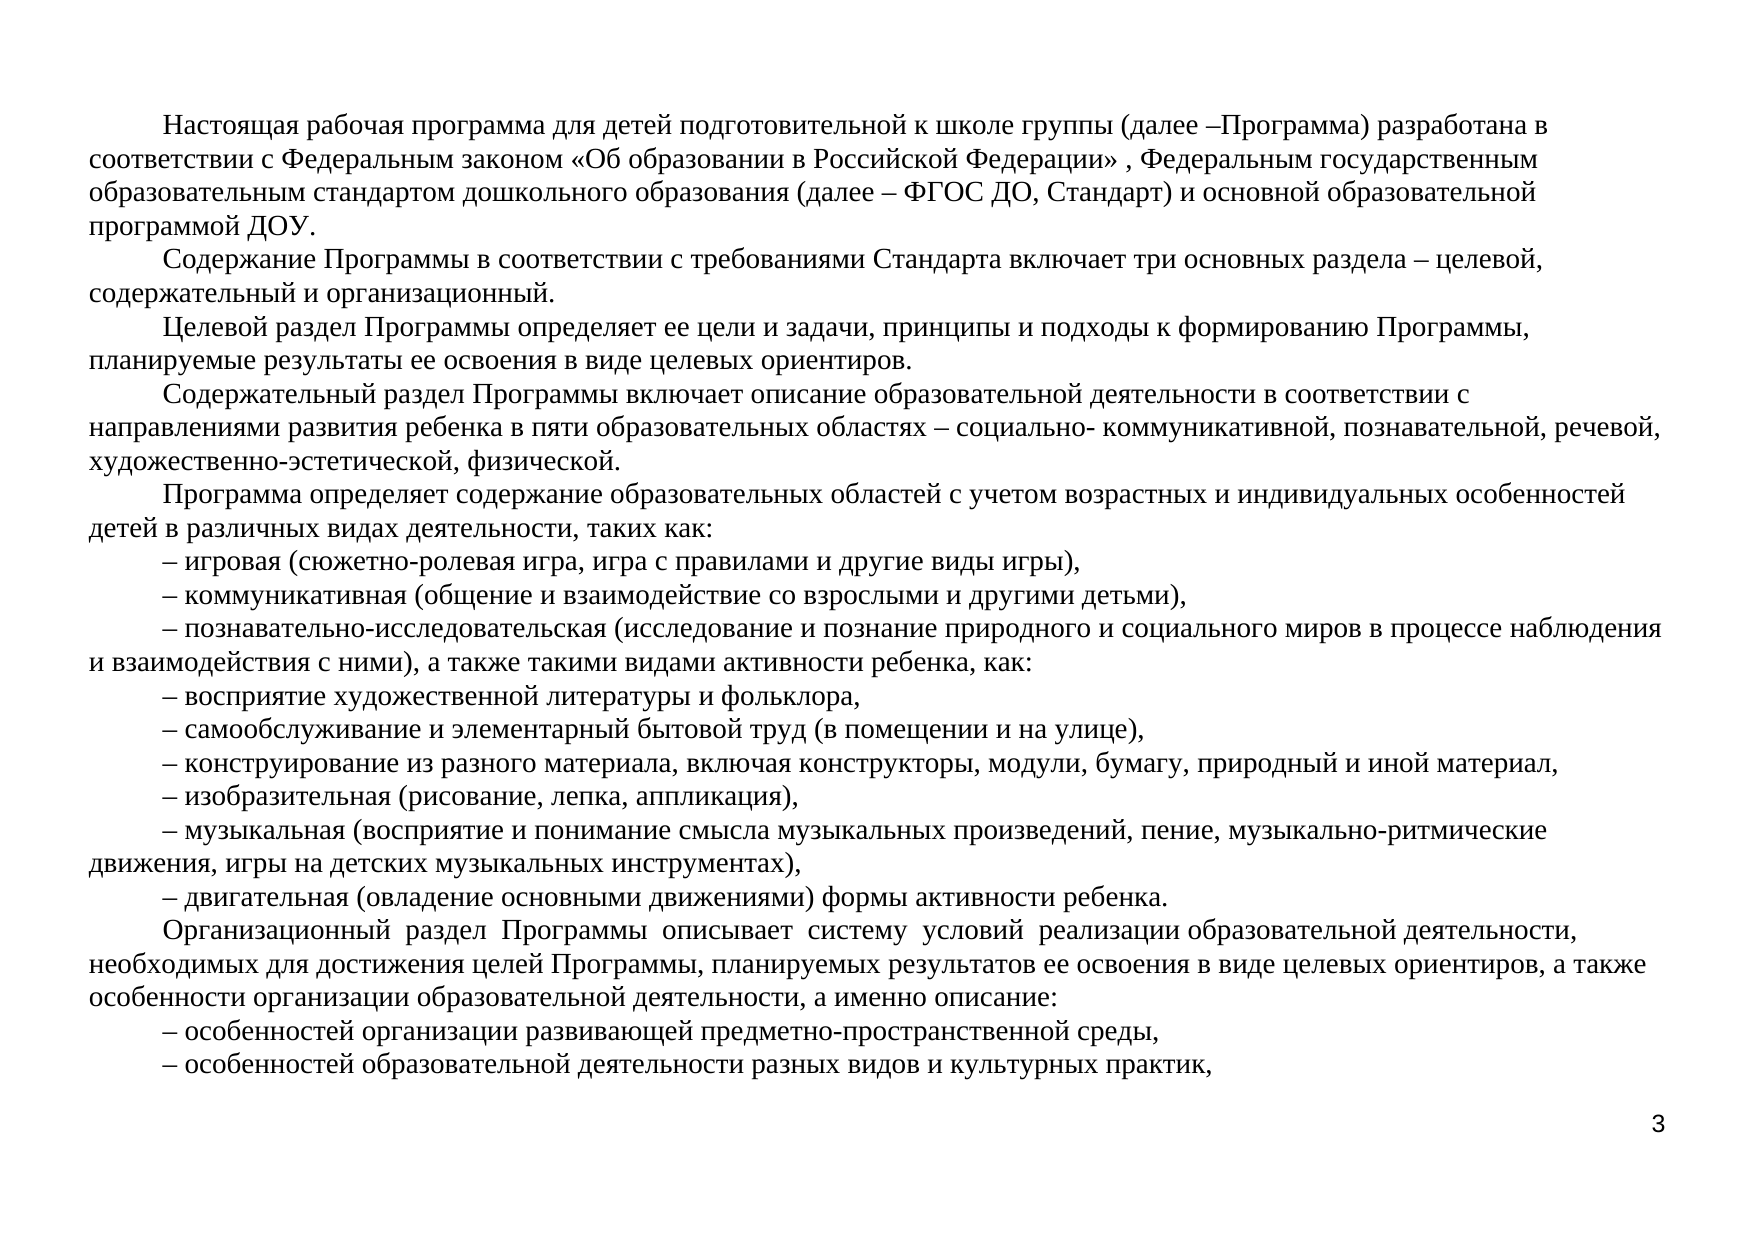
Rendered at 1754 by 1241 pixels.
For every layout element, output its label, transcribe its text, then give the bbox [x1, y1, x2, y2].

text Содержание Программы в соответствии с требованиями Стандарта включает три основных раздела – целевой, содержательный и организационный. [89, 242, 1665, 309]
text – двигательная (овладение основными движениями) формы активности ребенка. [89, 879, 1665, 912]
text Настоящая рабочая программа для детей подготовительной к школе группы (далее –Программа) разработана в соответствии с Федеральным законом «Об образовании в Российской Федерации» , Федеральным государственным образовательным стандартом дошкольного образования (далее – ФГОС ДО, Стандарт) и основной образовательной программой ДОУ. [89, 107, 1665, 242]
text Целевой раздел Программы определяет ее цели и задачи, принципы и подходы к формированию Программы, планируемые результаты ее освоения в виде целевых ориентиров. [89, 309, 1665, 376]
text – особенностей образовательной деятельности разных видов и культурных практик, [89, 1047, 1665, 1080]
text – самообслуживание и элементарный бытовой труд (в помещении и на улице), [89, 711, 1665, 745]
text – коммуникативная (общение и взаимодействие со взрослыми и другими детьми), [89, 577, 1665, 611]
text – конструирование из разного материала, включая конструкторы, модули, бумагу, природный и иной материал, [89, 745, 1665, 778]
text Организационный раздел Программы описывает систему условий реализации образовательной деятельности, необходимых для достижения целей Программы, планируемых результатов ее освоения в виде целевых ориентиров, а также особенности организации образовательной деятельности, а именно описание: [89, 912, 1665, 1013]
text Содержательный раздел Программы включает описание образовательной деятельности в соответствии с направлениями развития ребенка в пяти образовательных областях – социально- коммуникативной, познавательной, речевой, художественно-эстетической, физической. [89, 376, 1665, 476]
text – особенностей организации развивающей предметно-пространственной среды, [89, 1013, 1665, 1047]
text Программа определяет содержание образовательных областей с учетом возрастных и индивидуальных особенностей детей в различных видах деятельности, таких как: [89, 476, 1665, 543]
text – познавательно-исследовательская (исследование и познание природного и социального миров в процессе наблюдения и взаимодействия с ними), а также такими видами активности ребенка, как: [89, 611, 1665, 678]
text – восприятие художественной литературы и фольклора, [89, 678, 1665, 711]
text – игровая (сюжетно-ролевая игра, игра с правилами и другие виды игры), [89, 543, 1665, 577]
text – изобразительная (рисование, лепка, аппликация), [89, 778, 1665, 812]
text – музыкальная (восприятие и понимание смысла музыкальных произведений, пение, музыкально-ритмические движения, игры на детских музыкальных инструментах), [89, 812, 1665, 879]
